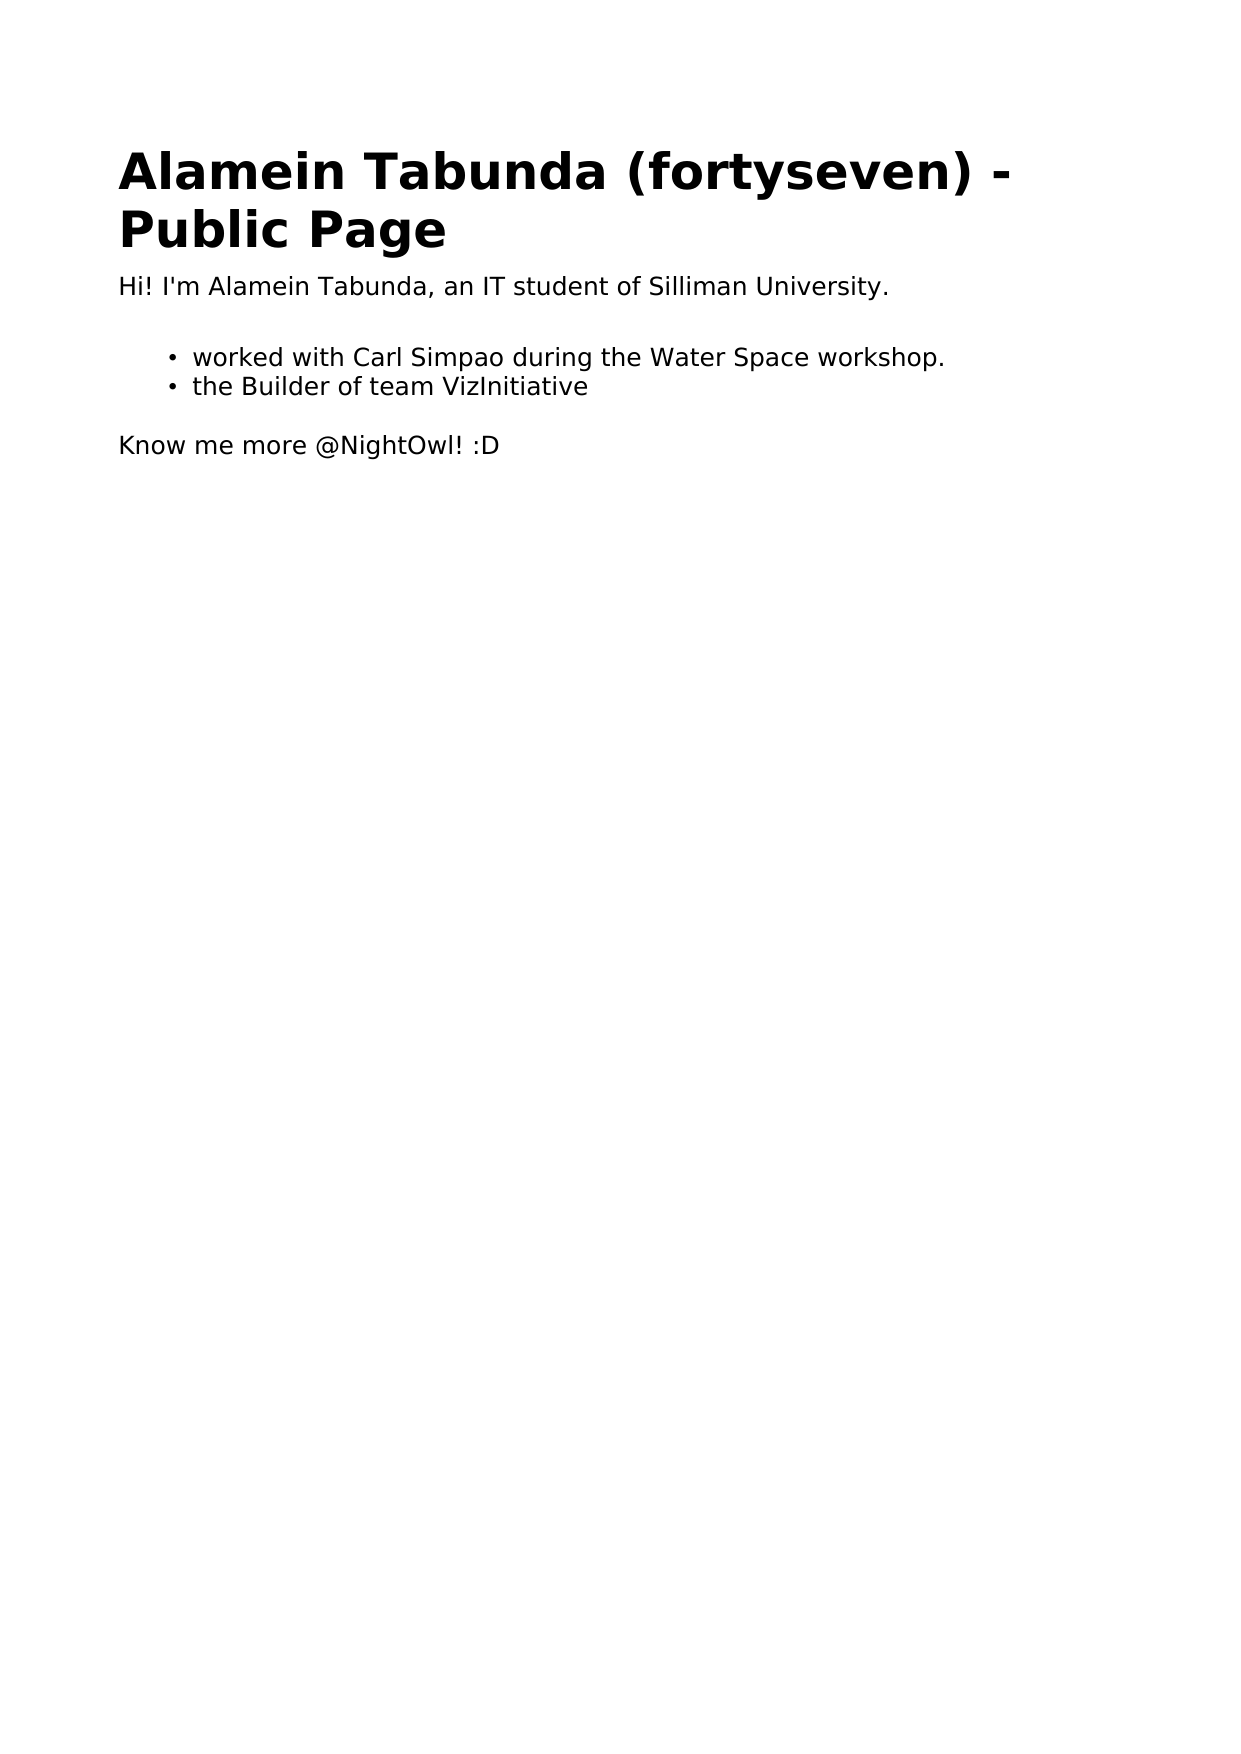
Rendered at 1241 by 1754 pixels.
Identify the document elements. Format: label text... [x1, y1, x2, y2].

list the Builder of team VizInitiative [177, 372, 1122, 402]
subtitle Alamein Tabunda (fortyseven) - Public Page [118, 143, 1122, 259]
text Hi! I'm Alamein Tabunda, an IT student of Silliman University. [118, 272, 1122, 301]
text Know me more @NightOwl! :D [118, 431, 1122, 460]
list worked with Carl Simpao during the Water Space workshop. [177, 343, 1122, 372]
